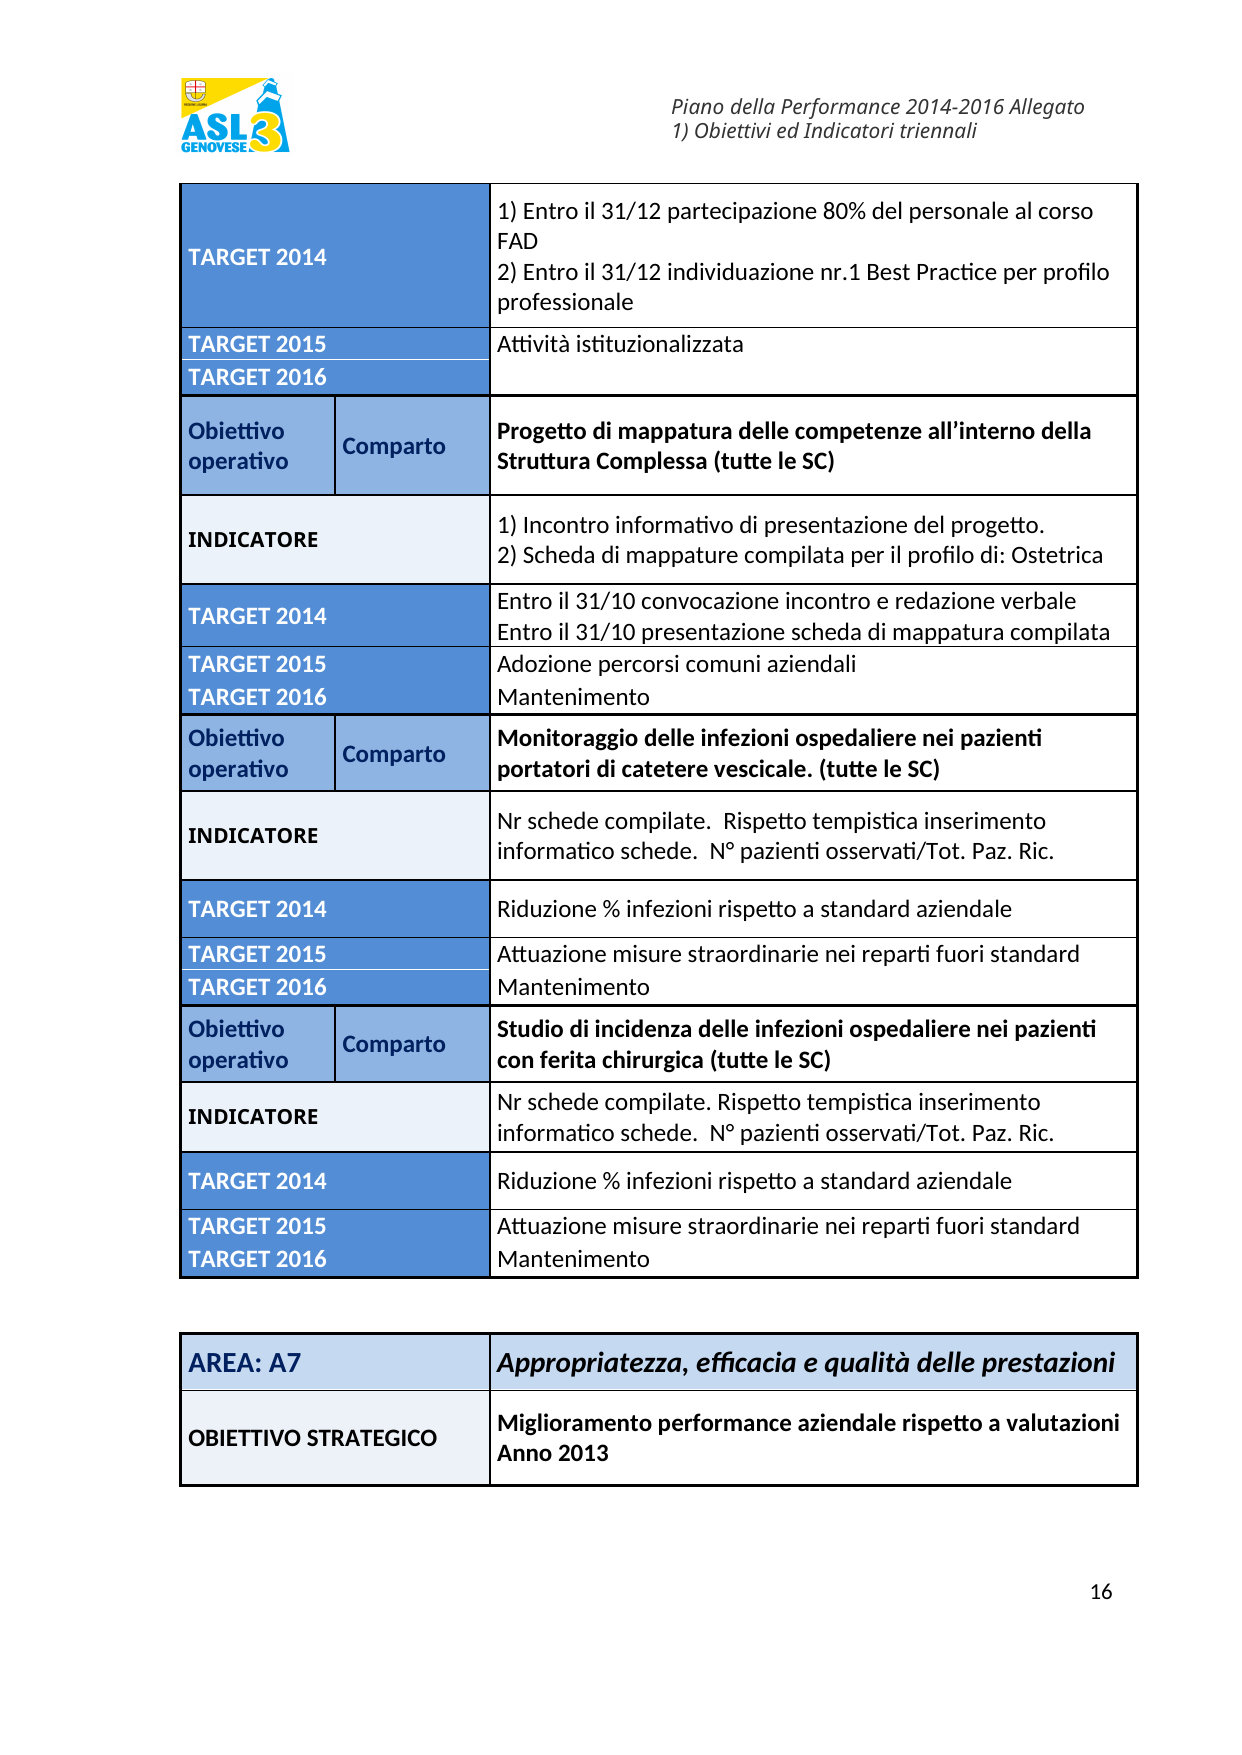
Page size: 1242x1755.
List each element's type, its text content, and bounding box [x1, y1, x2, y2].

table_cell [335, 647, 489, 679]
table_cell TARGET 2014 [182, 184, 335, 327]
table_cell Riduzione % infezioni rispetto a standard aziendale [491, 881, 1136, 937]
table_cell TARGET 2014 [182, 1153, 335, 1209]
table_cell Attuazione misure straordinarie nei reparti fuori standard [491, 938, 1136, 969]
table_cell INDICATORE [182, 496, 489, 583]
table_cell INDICATORE [182, 1083, 489, 1151]
table_cell TARGET 2015 [182, 328, 335, 359]
table_cell [335, 679, 489, 713]
table_cell 1) Incontro informativo di presentazione del progetto. 2) Scheda di mappature compilata per il profilo di: Ostetrica [491, 496, 1136, 583]
table_cell Mantenimento [491, 679, 1136, 713]
table_cell Obiettivo operativo [182, 1007, 334, 1081]
table_cell Riduzione % infezioni rispetto a standard aziendale [491, 1153, 1136, 1209]
table_cell [335, 970, 489, 1004]
table_cell Nr schede compilate. Rispetto tempistica inserimento informatico schede. N° pazienti osservati/Tot. Paz. Ric. [491, 1083, 1136, 1151]
table_cell OBIETTIVO STRATEGICO [182, 1391, 489, 1484]
table_cell Progetto di mappatura delle competenze all’interno della Struttura Complessa (tutte le SC) [491, 397, 1136, 494]
table_cell TARGET 2014 [182, 585, 335, 646]
table_cell TARGET 2015 [182, 1210, 335, 1241]
table_cell Studio di incidenza delle infezioni ospedaliere nei pazienti con ferita chirurgica (tutte le SC) [491, 1007, 1136, 1081]
table_cell [335, 1241, 489, 1276]
table_cell Mantenimento [491, 970, 1136, 1004]
table_cell TARGET 2016 [182, 970, 335, 1004]
table_cell INDICATORE [182, 792, 489, 879]
table_cell TARGET 2016 [182, 679, 335, 713]
table_cell [335, 360, 489, 394]
table_cell [335, 881, 489, 937]
table_cell Nr schede compilate. Rispetto tempistica inserimento informatico schede. N° pazienti osservati/Tot. Paz. Ric. [491, 792, 1136, 879]
table_header Appropriatezza, efficacia e qualità delle prestazioni [491, 1335, 1136, 1389]
table_cell Comparto [336, 716, 489, 790]
table_cell Comparto [336, 397, 489, 494]
table_cell Attuazione misure straordinarie nei reparti fuori standard [491, 1210, 1136, 1241]
table_cell [335, 328, 489, 359]
table_cell 1) Entro il 31/12 partecipazione 80% del personale al corso FAD 2) Entro il 31/12 individuazione nr.1 Best Practice per profilo professionale [491, 184, 1136, 327]
table_cell Obiettivo operativo [182, 397, 334, 494]
table_cell Entro il 31/10 convocazione incontro e redazione verbale Entro il 31/10 presentazione scheda di mappatura compilata [491, 585, 1136, 646]
table_cell [335, 184, 489, 327]
table_cell [335, 1210, 489, 1241]
table_cell Obiettivo operativo [182, 716, 334, 790]
table_cell TARGET 2016 [182, 1241, 335, 1276]
table_cell Monitoraggio delle infezioni ospedaliere nei pazienti portatori di catetere vescicale. (tutte le SC) [491, 716, 1136, 790]
table_cell [335, 938, 489, 969]
table_cell TARGET 2015 [182, 938, 335, 969]
table_cell TARGET 2015 [182, 647, 335, 679]
table_cell Comparto [336, 1007, 489, 1081]
table_cell Attività istituzionalizzata [491, 328, 1136, 359]
table_cell [335, 1153, 489, 1209]
table_cell Miglioramento performance aziendale rispetto a valutazioni Anno 2013 [491, 1391, 1136, 1484]
table_cell [491, 360, 1136, 394]
table_cell TARGET 2016 [182, 360, 335, 394]
table_cell Adozione percorsi comuni aziendali [491, 647, 1136, 679]
table_cell Mantenimento [491, 1241, 1136, 1276]
table_header AREA: A7 [182, 1335, 489, 1389]
table_cell [335, 585, 489, 646]
table_cell TARGET 2014 [182, 881, 335, 937]
